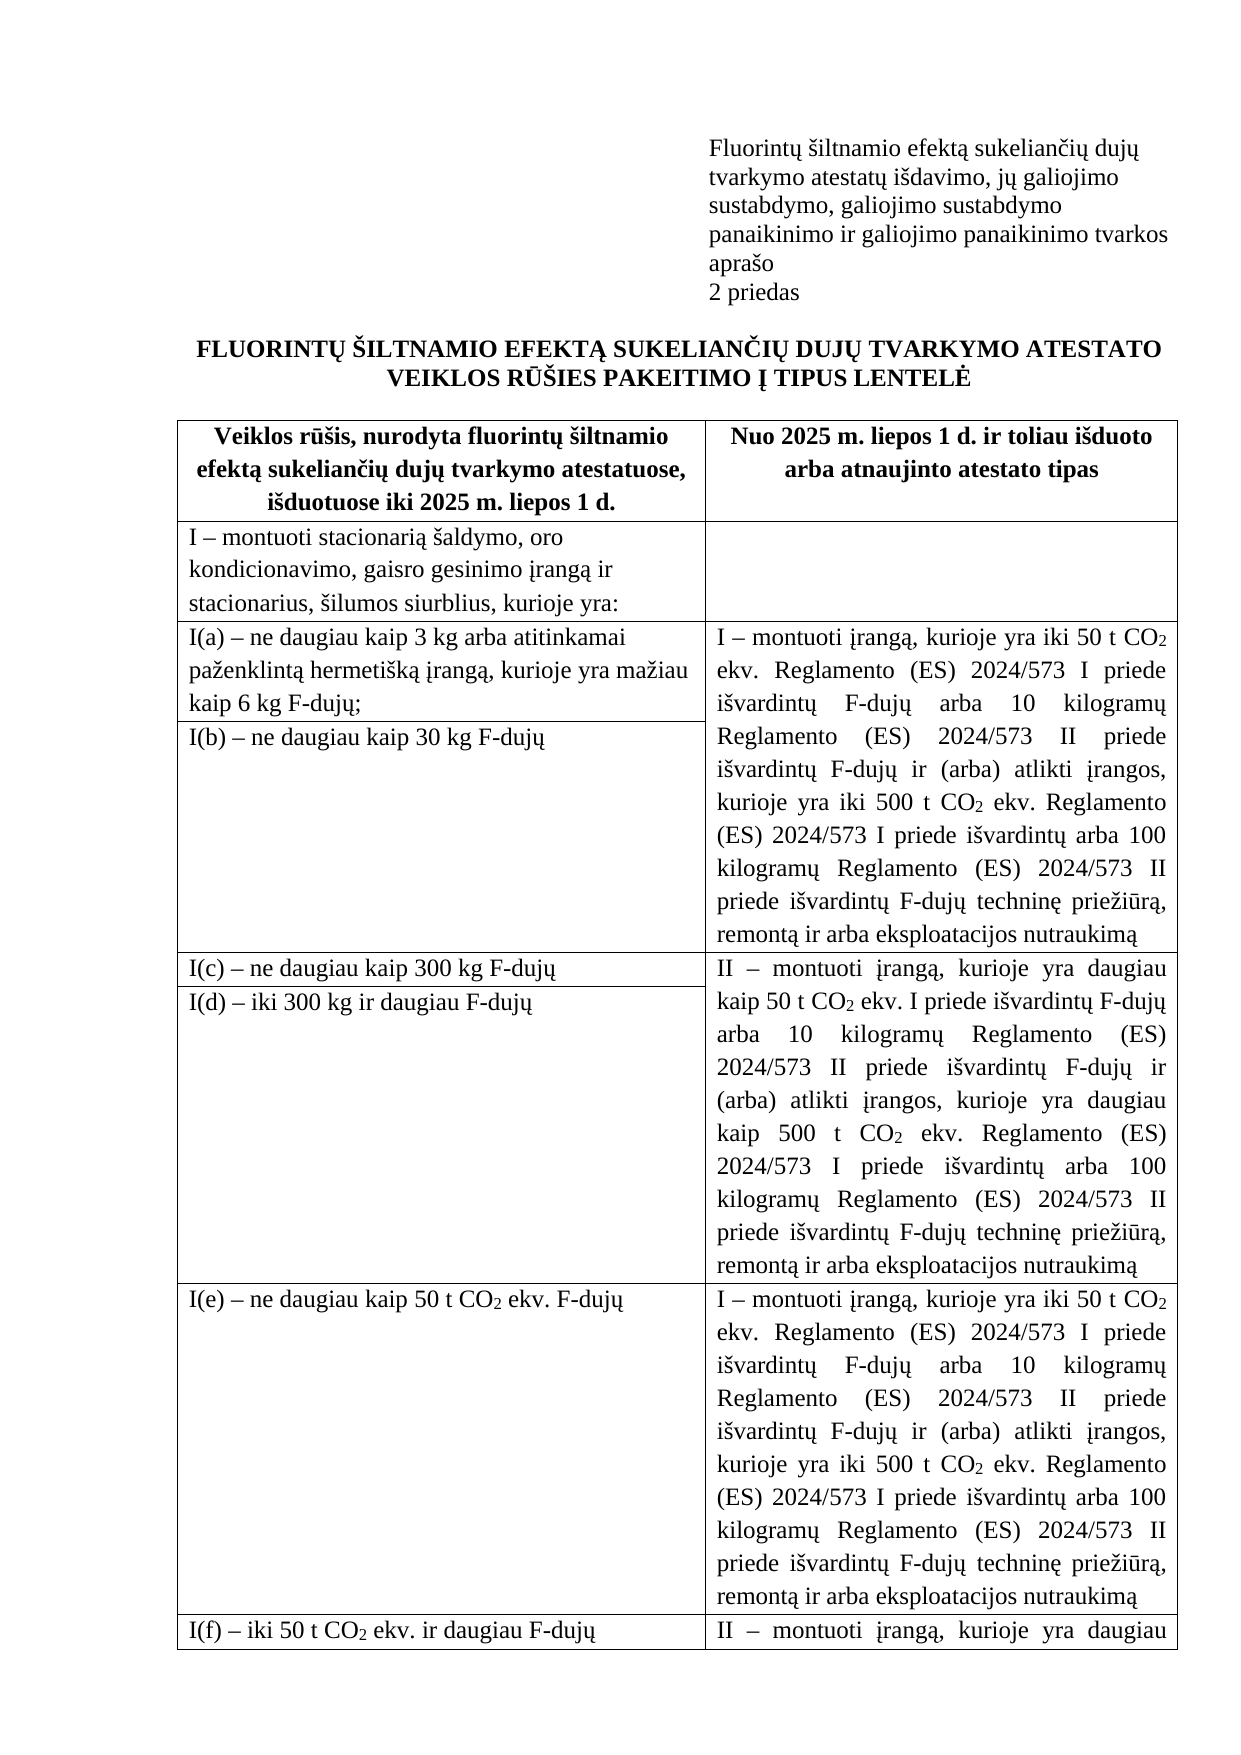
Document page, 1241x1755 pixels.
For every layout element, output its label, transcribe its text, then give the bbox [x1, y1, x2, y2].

text Fluorintų šiltnamio efektą sukeliančių dujų [709, 133, 1181, 162]
table_cell I – montuoti įrangą, kurioje yra iki 50 t CO2 ekv. Reglamento (ES) 2024/573 I priede išvardintų F-dujų arba 10 kilogramų Reglamento (ES) 2024/573 II priede išvardintų F-dujų ir (arba) atlikti įrangos, kurioje yra iki 500 t CO2 ekv. Reglamento (ES) 2024/573 I priede išvardintų arba 100 kilogramų Reglamento (ES) 2024/573 II priede išvardintų F-dujų techninę priežiūrą, remontą ir arba eksploatacijos nutraukimą [706, 1284, 1177, 1614]
table_cell I(d) – iki 300 kg ir daugiau F-dujų [178, 987, 705, 1283]
text 2 priedas [573, 277, 1181, 305]
table_cell I(e) – ne daugiau kaip 50 t CO2 ekv. F-dujų [178, 1284, 705, 1614]
table_cell I – montuoti stacionarią šaldymo, oro kondicionavimo, gaisro gesinimo įrangą ir stacionarius, šilumos siurblius, kurioje yra: [178, 522, 705, 621]
table_cell I – montuoti įrangą, kurioje yra iki 50 t CO2 ekv. Reglamento (ES) 2024/573 I priede išvardintų F-dujų arba 10 kilogramų Reglamento (ES) 2024/573 II priede išvardintų F-dujų ir (arba) atlikti įrangos, kurioje yra iki 500 t CO2 ekv. Reglamento (ES) 2024/573 I priede išvardintų arba 100 kilogramų Reglamento (ES) 2024/573 II priede išvardintų F-dujų techninę priežiūrą, remontą ir arba eksploatacijos nutraukimą [706, 622, 1177, 952]
table_header Veiklos rūšis, nurodyta fluorintų šiltnamio efektą sukeliančių dujų tvarkymo atestatuose, išduotuose iki 2025 m. liepos 1 d. [178, 421, 705, 521]
text FLUORINTŲ ŠILTNAMIO EFEKTĄ SUKELIANČIŲ DUJŲ TVARKYMO ATESTATO VEIKLOS RŪŠIES PAKEITIMO Į TIPUS LENTELĖ [177, 334, 1181, 392]
table_cell II – montuoti įrangą, kurioje yra daugiau kaip 50 t CO2 ekv. I priede išvardintų F-dujų arba 10 kilogramų Reglamento (ES) 2024/573 II priede išvardintų F-dujų ir (arba) atlikti įrangos, kurioje yra daugiau kaip 500 t CO2 ekv. Reglamento (ES) 2024/573 I priede išvardintų arba 100 kilogramų Reglamento (ES) 2024/573 II priede išvardintų F-dujų techninę priežiūrą, remontą ir arba eksploatacijos nutraukimą [706, 953, 1177, 1283]
table_header Nuo 2025 m. liepos 1 d. ir toliau išduoto arba atnaujinto atestato tipas [706, 421, 1177, 521]
text tvarkymo atestatų išdavimo, jų galiojimo [709, 162, 1181, 190]
table_cell I(b) – ne daugiau kaip 30 kg F-dujų [178, 722, 705, 952]
text sustabdymo, galiojimo sustabdymo [709, 190, 1181, 219]
table_cell [706, 522, 1177, 621]
text aprašo [709, 248, 1181, 277]
table_cell I(f) – iki 50 t CO2 ekv. ir daugiau F-dujų [178, 1615, 705, 1648]
table_cell II – montuoti įrangą, kurioje yra daugiau [706, 1615, 1177, 1648]
table_cell I(c) – ne daugiau kaip 300 kg F-dujų [178, 953, 705, 986]
table_cell I(a) – ne daugiau kaip 3 kg arba atitinkamai paženklintą hermetišką įrangą, kurioje yra mažiau kaip 6 kg F-dujų; [178, 622, 705, 721]
text panaikinimo ir galiojimo panaikinimo tvarkos [709, 219, 1181, 248]
